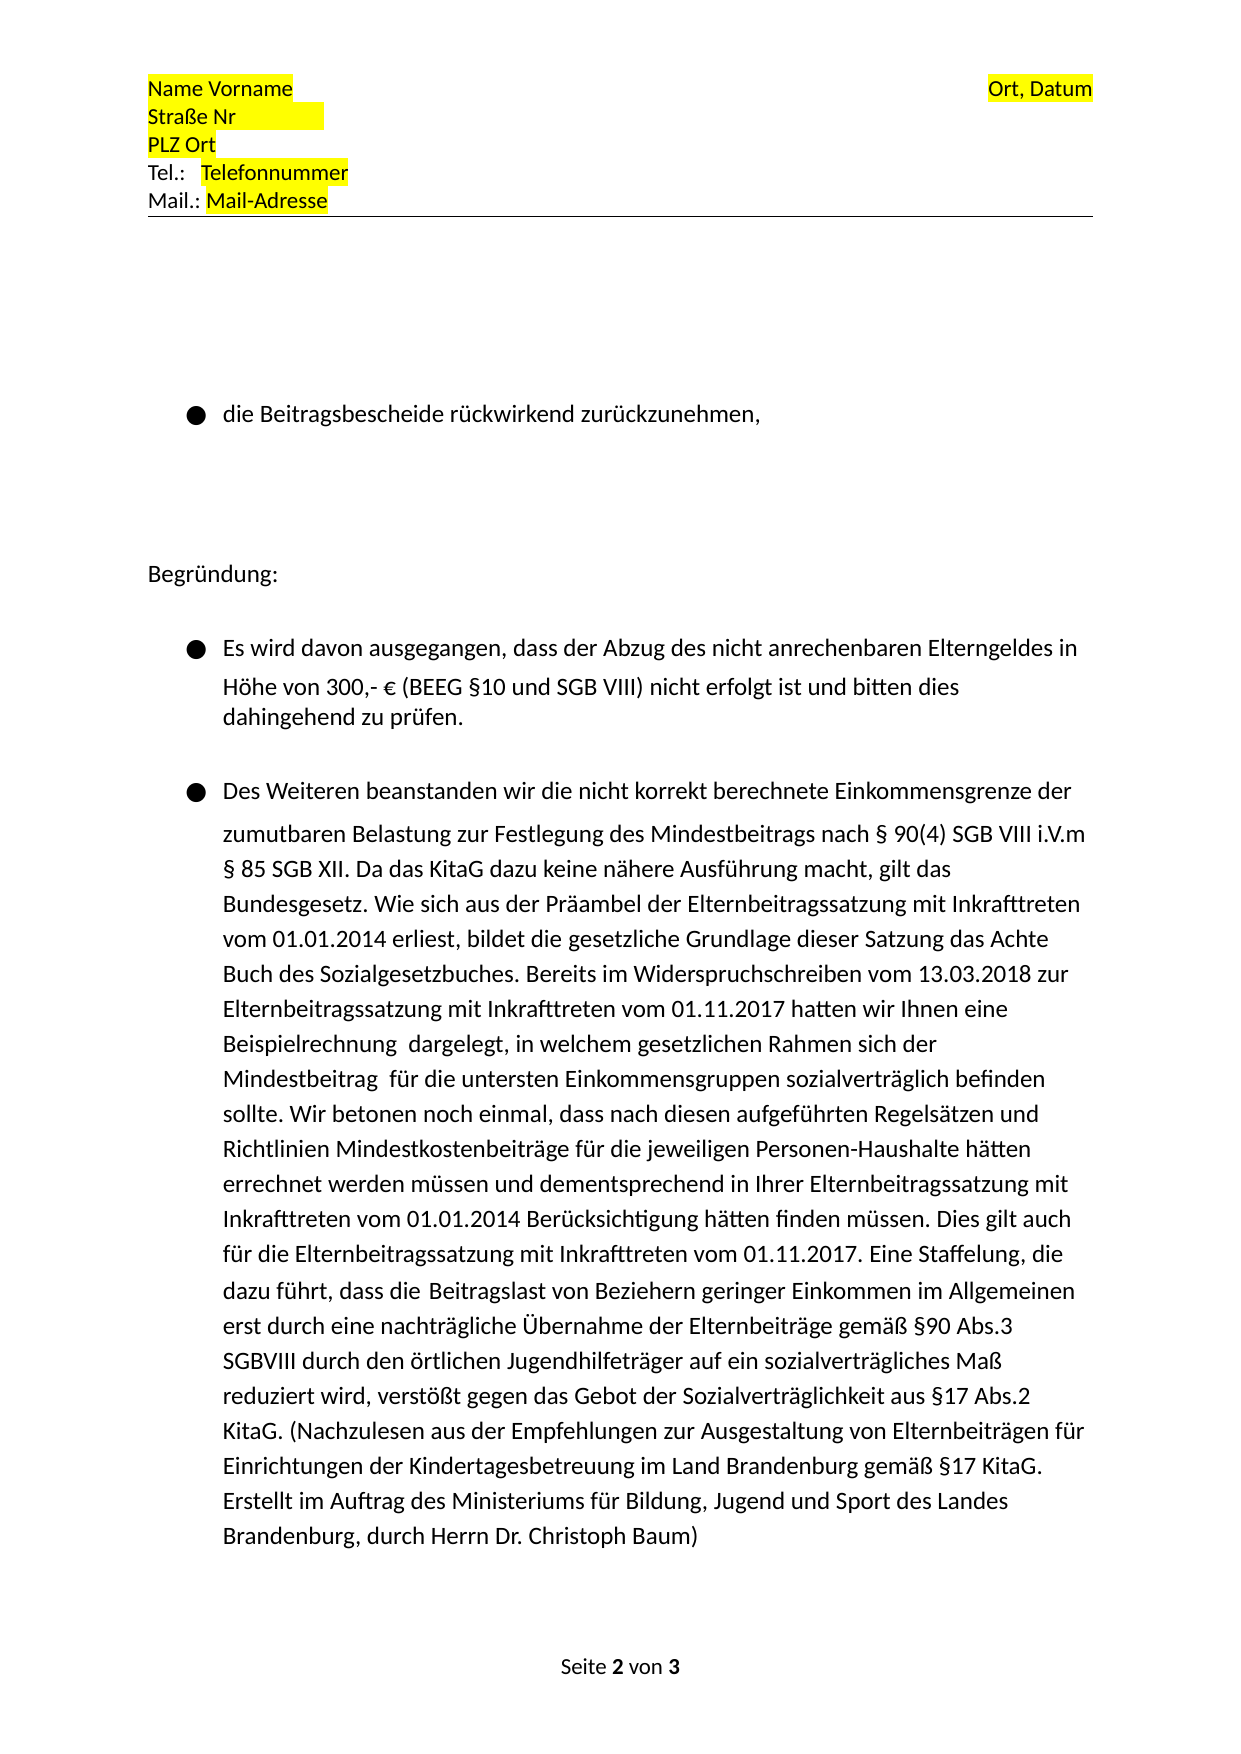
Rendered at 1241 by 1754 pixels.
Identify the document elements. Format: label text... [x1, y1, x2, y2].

list Es wird davon ausgegangen, dass der Abzug des nicht anrechenbaren Elterngeldes in Höhe von 300,- € (BEEG §10 und SGB VIII) nicht erfolgt ist und bitten dies dahingehend zu prüfen. [185, 619, 1093, 732]
list die Beitragsbescheide rückwirkend zurückzunehmen, [185, 385, 1093, 436]
list Des Weiteren beanstanden wir die nicht korrekt berechnete Einkommensgrenze der zumutbaren Belastung zur Festlegung des Mindestbeitrags nach § 90(4) SGB VIII i.V.m § 85 SGB XII. Da das KitaG dazu keine nähere Ausführung macht, gilt das Bundesgesetz. Wie sich aus der Präambel der Elternbeitragssatzung mit Inkrafttreten vom 01.01.2014 erliest, bildet die gesetzliche Grundlage dieser Satzung das Achte Buch des Sozialgesetzbuches. Bereits im Widerspruchschreiben vom 13.03.2018 zur Elternbeitragssatzung mit Inkrafttreten vom 01.11.2017 hatten wir Ihnen eine Beispielrechnung dargelegt, in welchem gesetzlichen Rahmen sich der Mindestbeitrag für die untersten Einkommensgruppen sozialverträglich befinden sollte. Wir betonen noch einmal, dass nach diesen aufgeführten Regelsätzen und Richtlinien Mindestkostenbeiträge für die jeweiligen Personen-Haushalte hätten errechnet werden müssen und dementsprechend in Ihrer Elternbeitragssatzung mit Inkrafttreten vom 01.01.2014 Berücksichtigung hätten finden müssen. Dies gilt auch für die Elternbeitragssatzung mit Inkrafttreten vom 01.11.2017. Eine Staffelung, die dazu führt, dass die Beitragslast von Beziehern geringer Einkommen im Allgemeinen erst durch eine nachträgliche Übernahme der Elternbeiträge gemäß §90 Abs.3 SGBVIII durch den örtlichen Jugendhilfeträger auf ein sozialverträgliches Maß reduziert wird, verstößt gegen das Gebot der Sozialverträglichkeit aus §17 Abs.2 KitaG. (Nachzulesen aus der Empfehlungen zur Ausgestaltung von Elternbeiträgen für Einrichtungen der Kindertagesbetreuung im Land Brandenburg gemäß §17 KitaG. Erstellt im Auftrag des Ministeriums für Bildung, Jugend und Sport des Landes Brandenburg, durch Herrn Dr. Christoph Baum) [185, 762, 1093, 1551]
text Begründung: [148, 558, 1093, 589]
